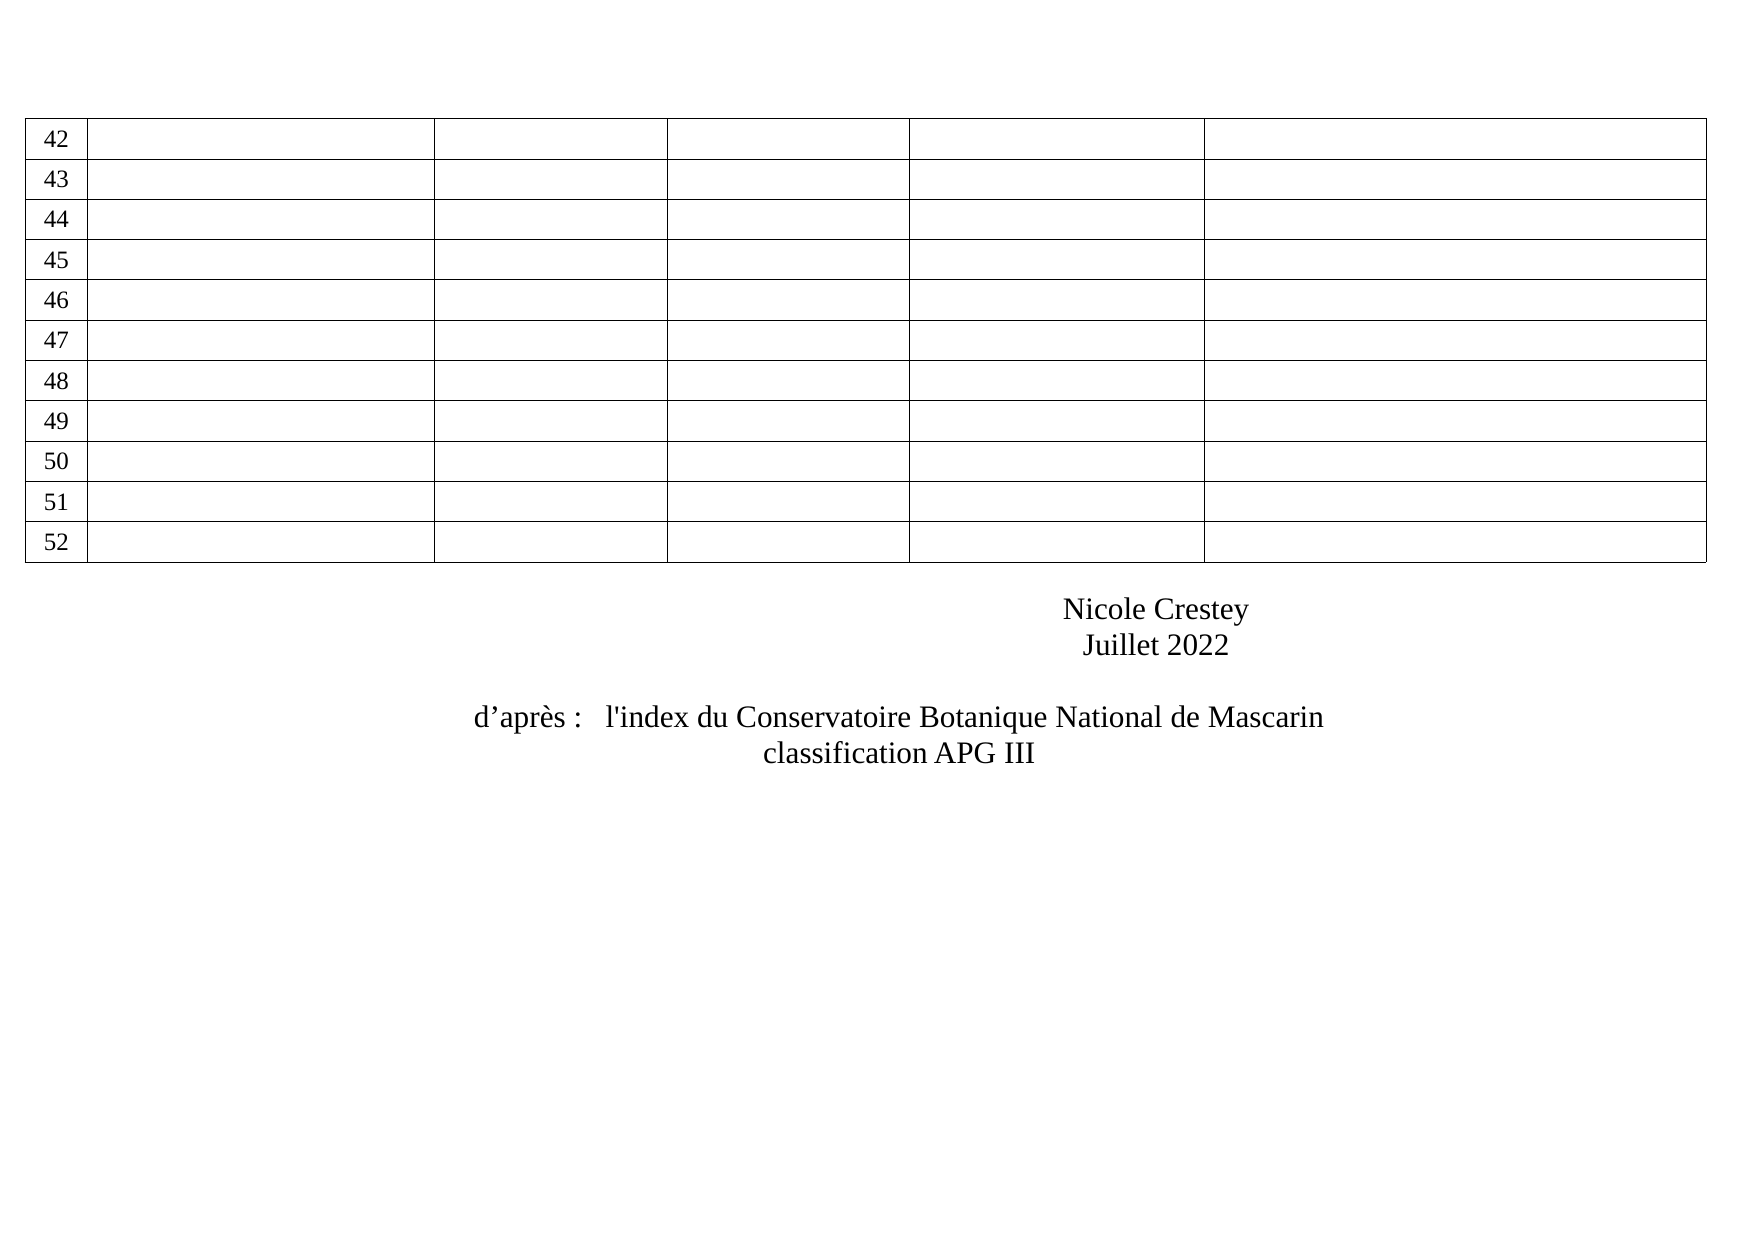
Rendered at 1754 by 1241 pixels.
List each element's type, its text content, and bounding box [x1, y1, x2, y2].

table_cell [1205, 240, 1706, 279]
table_cell [910, 119, 1204, 158]
table_cell [88, 361, 434, 400]
table_cell [1205, 200, 1706, 239]
table_cell 52 [26, 522, 87, 562]
table_cell [910, 522, 1204, 562]
table_cell [1205, 361, 1706, 400]
table_cell 45 [26, 240, 87, 279]
table_cell [435, 482, 667, 521]
table_cell [1205, 482, 1706, 521]
table_cell [435, 119, 667, 158]
table_cell [668, 361, 909, 400]
table_cell [1205, 321, 1706, 360]
table_cell [910, 361, 1204, 400]
text Juillet 2022 [118, 626, 1680, 662]
table_cell [910, 401, 1204, 441]
table_cell [435, 442, 667, 481]
table_cell [668, 240, 909, 279]
table_cell [435, 200, 667, 239]
table_cell [435, 321, 667, 360]
table_cell [1205, 280, 1706, 320]
table_cell [668, 280, 909, 320]
text d’après : l'index du Conservatoire Botanique National de Mascarin [118, 698, 1680, 734]
table_cell [88, 240, 434, 279]
table_cell [910, 321, 1204, 360]
table_cell 49 [26, 401, 87, 441]
table_cell [88, 321, 434, 360]
text Nicole Crestey [118, 590, 1680, 626]
table_cell [435, 280, 667, 320]
table_cell [88, 160, 434, 199]
table_cell [88, 401, 434, 441]
table_cell [1205, 442, 1706, 481]
table_cell [910, 482, 1204, 521]
table_cell [1205, 119, 1706, 158]
table_cell [88, 442, 434, 481]
table_cell [910, 280, 1204, 320]
table_cell [668, 522, 909, 562]
table_cell 47 [26, 321, 87, 360]
table_cell 51 [26, 482, 87, 521]
table_cell 48 [26, 361, 87, 400]
table_cell [435, 401, 667, 441]
table_cell [668, 200, 909, 239]
table_cell [435, 522, 667, 562]
table_cell 42 [26, 119, 87, 158]
table_cell [88, 522, 434, 562]
table_cell [668, 401, 909, 441]
table_cell [668, 321, 909, 360]
text classification APG III [118, 734, 1680, 770]
table_cell 44 [26, 200, 87, 239]
table_cell [435, 240, 667, 279]
table_cell [1205, 160, 1706, 199]
table_cell [435, 361, 667, 400]
table_cell 43 [26, 160, 87, 199]
table_cell [1205, 401, 1706, 441]
table_cell [910, 200, 1204, 239]
table_cell [435, 160, 667, 199]
table_cell 46 [26, 280, 87, 320]
table_cell [910, 240, 1204, 279]
table_cell [910, 442, 1204, 481]
table_cell [1205, 522, 1706, 562]
table_cell [668, 160, 909, 199]
table_cell [88, 280, 434, 320]
table_cell [88, 200, 434, 239]
table_cell [668, 442, 909, 481]
table_cell [88, 482, 434, 521]
table_cell [668, 119, 909, 158]
table_cell [910, 160, 1204, 199]
table_cell [88, 119, 434, 158]
table_cell 50 [26, 442, 87, 481]
table_cell [668, 482, 909, 521]
